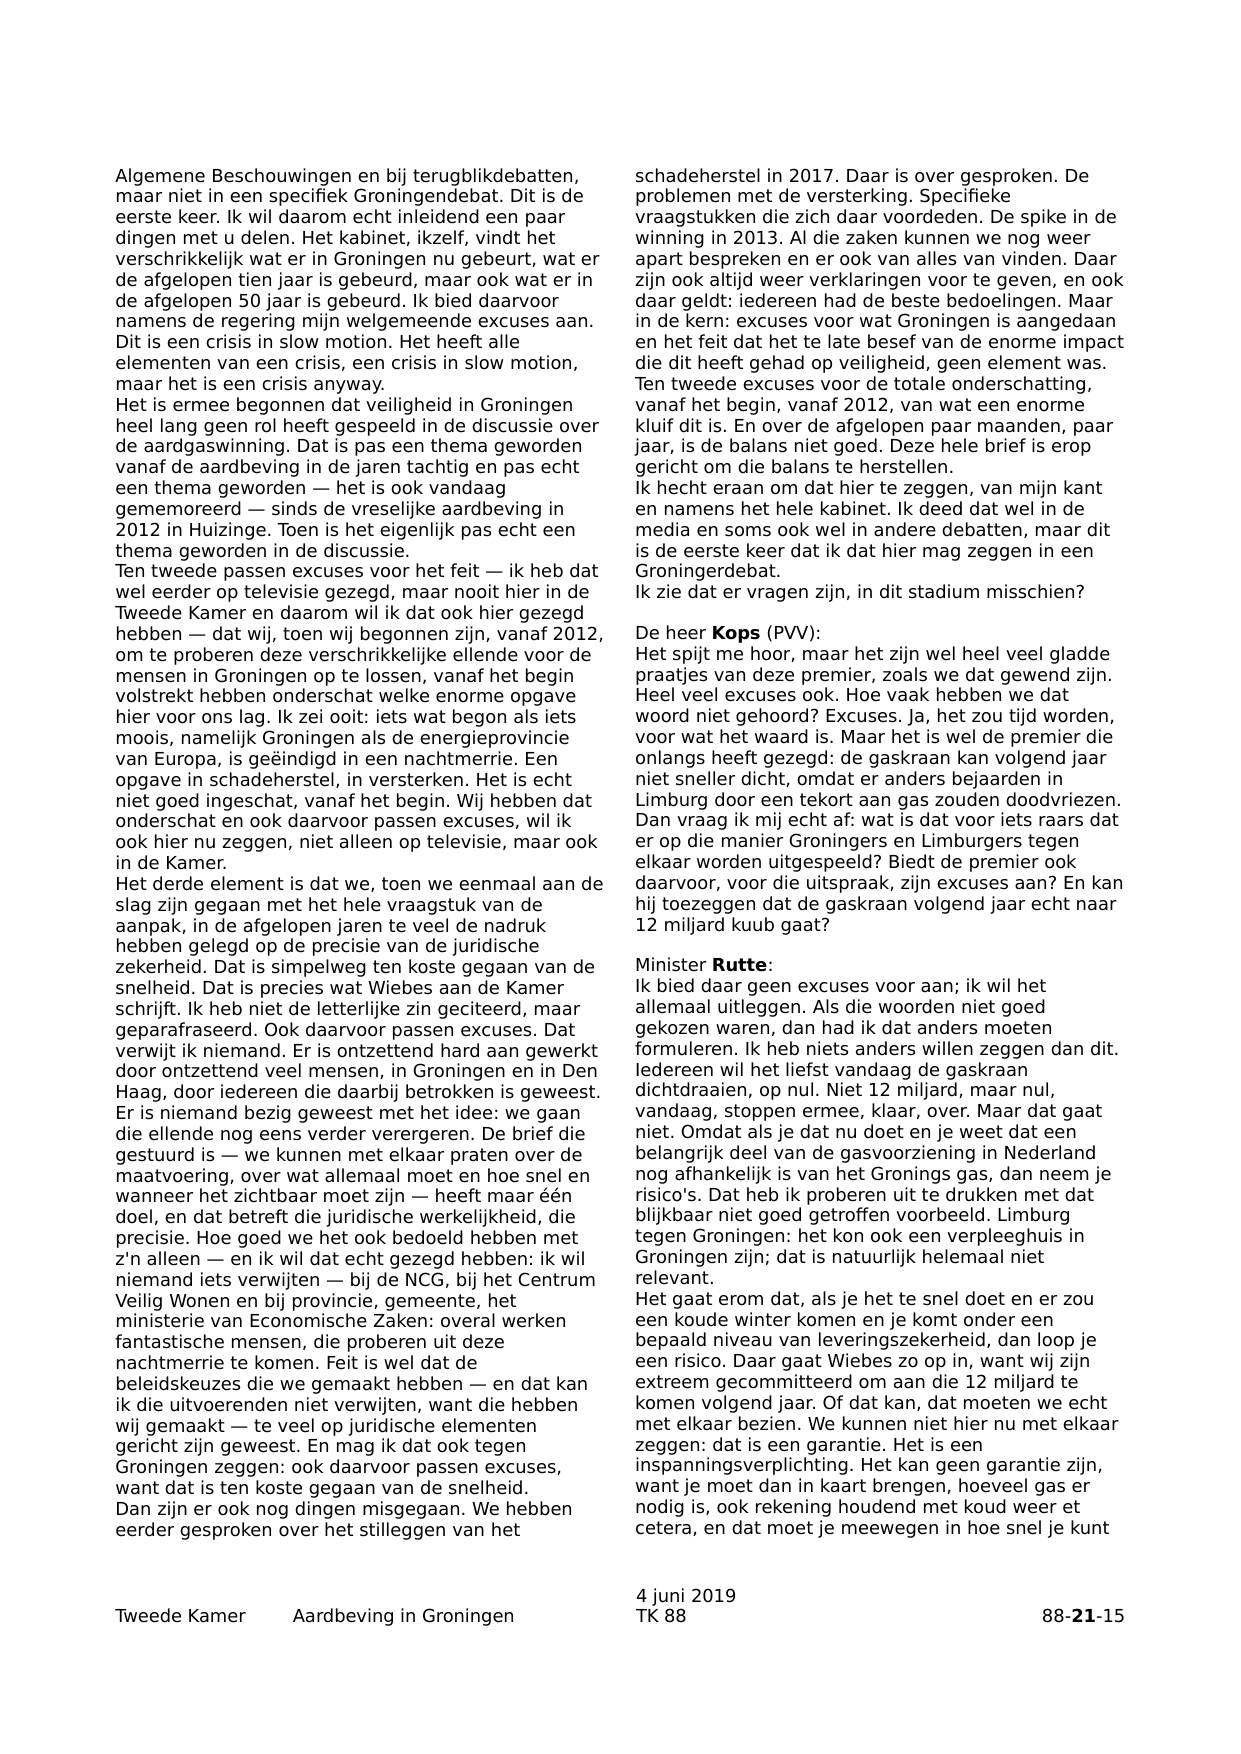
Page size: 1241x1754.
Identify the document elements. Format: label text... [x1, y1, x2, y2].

text Het spijt me hoor, maar het zijn wel heel veel gladde praatjes van deze premier, zoals we dat gewend zijn. Heel veel excuses ook. Hoe vaak hebben we dat woord niet gehoord? Excuses. Ja, het zou tijd worden, voor wat het waard is. Maar het is wel de premier die onlangs heeft gezegd: de gaskraan kan volgend jaar niet sneller dicht, omdat er anders bejaarden in Limburg door een tekort aan gas zouden doodvriezen. Dan vraag ik mij echt af: wat is dat voor iets raars dat er op die manier Groningers en Limburgers tegen elkaar worden uitgespeeld? Biedt de premier ook daarvoor, voor die uitspraak, zijn excuses aan? En kan hij toezeggen dat de gaskraan volgend jaar echt naar 12 miljard kuub gaat? [635, 643, 1125, 935]
text Het is ermee begonnen dat veiligheid in Groningen heel lang geen rol heeft gespeeld in de discussie over de aardgaswinning. Dat is pas een thema geworden vanaf de aardbeving in de jaren tachtig en pas echt een thema geworden — het is ook vandaag gememoreerd — sinds de vreselijke aardbeving in 2012 in Huizinge. Toen is het eigenlijk pas echt een thema geworden in de discussie. [115, 394, 605, 561]
text schadeherstel in 2017. Daar is over gesproken. De problemen met de versterking. Specifieke vraagstukken die zich daar voordeden. De spike in de winning in 2013. Al die zaken kunnen we nog weer apart bespreken en er ook van alles van vinden. Daar zijn ook altijd weer verklaringen voor te geven, en ook daar geldt: iedereen had de beste bedoelingen. Maar in de kern: excuses voor wat Groningen is aangedaan en het feit dat het te late besef van de enorme impact die dit heeft gehad op veiligheid, geen element was. Ten tweede excuses voor de totale onderschatting, vanaf het begin, vanaf 2012, van wat een enorme kluif dit is. En over de afgelopen paar maanden, paar jaar, is de balans niet goed. Deze hele brief is erop gericht om die balans te herstellen. [635, 165, 1125, 478]
text Het derde element is dat we, toen we eenmaal aan de slag zijn gegaan met het hele vraagstuk van de aanpak, in de afgelopen jaren te veel de nadruk hebben gelegd op de precisie van de juridische zekerheid. Dat is simpelweg ten koste gegaan van de snelheid. Dat is precies wat Wiebes aan de Kamer schrijft. Ik heb niet de letterlijke zin geciteerd, maar geparafraseerd. Ook daarvoor passen excuses. Dat verwijt ik niemand. Er is ontzettend hard aan gewerkt door ontzettend veel mensen, in Groningen en in Den Haag, door iedereen die daarbij betrokken is geweest. Er is niemand bezig geweest met het idee: we gaan die ellende nog eens verder verergeren. De brief die gestuurd is — we kunnen met elkaar praten over de maatvoering, over wat allemaal moet en hoe snel en wanneer het zichtbaar moet zijn — heeft maar één doel, en dat betreft die juridische werkelijkheid, die precisie. Hoe goed we het ook bedoeld hebben met z'n alleen — en ik wil dat echt gezegd hebben: ik wil niemand iets verwijten — bij de NCG, bij het Centrum Veilig Wonen en bij provincie, gemeente, het ministerie van Economische Zaken: overal werken fantastische mensen, die proberen uit deze nachtmerrie te komen. Feit is wel dat de beleidskeuzes die we gemaakt hebben — en dat kan ik die uitvoerenden niet verwijten, want die hebben wij gemaakt — te veel op juridische elementen gericht zijn geweest. En mag ik dat ook tegen Groningen zeggen: ook daarvoor passen excuses, want dat is ten koste gegaan van de snelheid. [115, 874, 605, 1499]
text Algemene Beschouwingen en bij terugblikdebatten, maar niet in een specifiek Groningendebat. Dit is de eerste keer. Ik wil daarom echt inleidend een paar dingen met u delen. Het kabinet, ikzelf, vindt het verschrikkelijk wat er in Groningen nu gebeurt, wat er de afgelopen tien jaar is gebeurd, maar ook wat er in de afgelopen 50 jaar is gebeurd. Ik bied daarvoor namens de regering mijn welgemeende excuses aan. Dit is een crisis in slow motion. Het heeft alle elementen van een crisis, een crisis in slow motion, maar het is een crisis anyway. [115, 165, 605, 394]
text Ten tweede passen excuses voor het feit — ik heb dat wel eerder op televisie gezegd, maar nooit hier in de Tweede Kamer en daarom wil ik dat ook hier gezegd hebben — dat wij, toen wij begonnen zijn, vanaf 2012, om te proberen deze verschrikkelijke ellende voor de mensen in Groningen op te lossen, vanaf het begin volstrekt hebben onderschat welke enorme opgave hier voor ons lag. Ik zei ooit: iets wat begon als iets moois, namelijk Groningen als de energieprovincie van Europa, is geëindigd in een nachtmerrie. Een opgave in schadeherstel, in versterken. Het is echt niet goed ingeschat, vanaf het begin. Wij hebben dat onderschat en ook daarvoor passen excuses, wil ik ook hier nu zeggen, niet alleen op televisie, maar ook in de Kamer. [115, 561, 605, 874]
text De heer Kops (PVV): [635, 623, 1125, 643]
text Ik hecht eraan om dat hier te zeggen, van mijn kant en namens het hele kabinet. Ik deed dat wel in de media en soms ook wel in andere debatten, maar dit is de eerste keer dat ik dat hier mag zeggen in een Groningerdebat. [635, 478, 1125, 582]
text Minister Rutte: [635, 955, 1125, 976]
text Dan zijn er ook nog dingen misgegaan. We hebben eerder gesproken over het stilleggen van het [115, 1499, 605, 1540]
text Ik zie dat er vragen zijn, in dit stadium misschien? [635, 582, 1125, 603]
text Ik bied daar geen excuses voor aan; ik wil het allemaal uitleggen. Als die woorden niet goed gekozen waren, dan had ik dat anders moeten formuleren. Ik heb niets anders willen zeggen dan dit. Iedereen wil het liefst vandaag de gaskraan dichtdraaien, op nul. Niet 12 miljard, maar nul, vandaag, stoppen ermee, klaar, over. Maar dat gaat niet. Omdat als je dat nu doet en je weet dat een belangrijk deel van de gasvoorziening in Nederland nog afhankelijk is van het Gronings gas, dan neem je risico's. Dat heb ik proberen uit te drukken met dat blijkbaar niet goed getroffen voorbeeld. Limburg tegen Groningen: het kon ook een verpleeghuis in Groningen zijn; dat is natuurlijk helemaal niet relevant. [635, 976, 1125, 1288]
text Het gaat erom dat, als je het te snel doet en er zou een koude winter komen en je komt onder een bepaald niveau van leveringszekerheid, dan loop je een risico. Daar gaat Wiebes zo op in, want wij zijn extreem gecommitteerd om aan die 12 miljard te komen volgend jaar. Of dat kan, dat moeten we echt met elkaar bezien. We kunnen niet hier nu met elkaar zeggen: dat is een garantie. Het is een inspanningsverplichting. Het kan geen garantie zijn, want je moet dan in kaart brengen, hoeveel gas er nodig is, ook rekening houdend met koud weer et cetera, en dat moet je meewegen in hoe snel je kunt [635, 1288, 1125, 1538]
